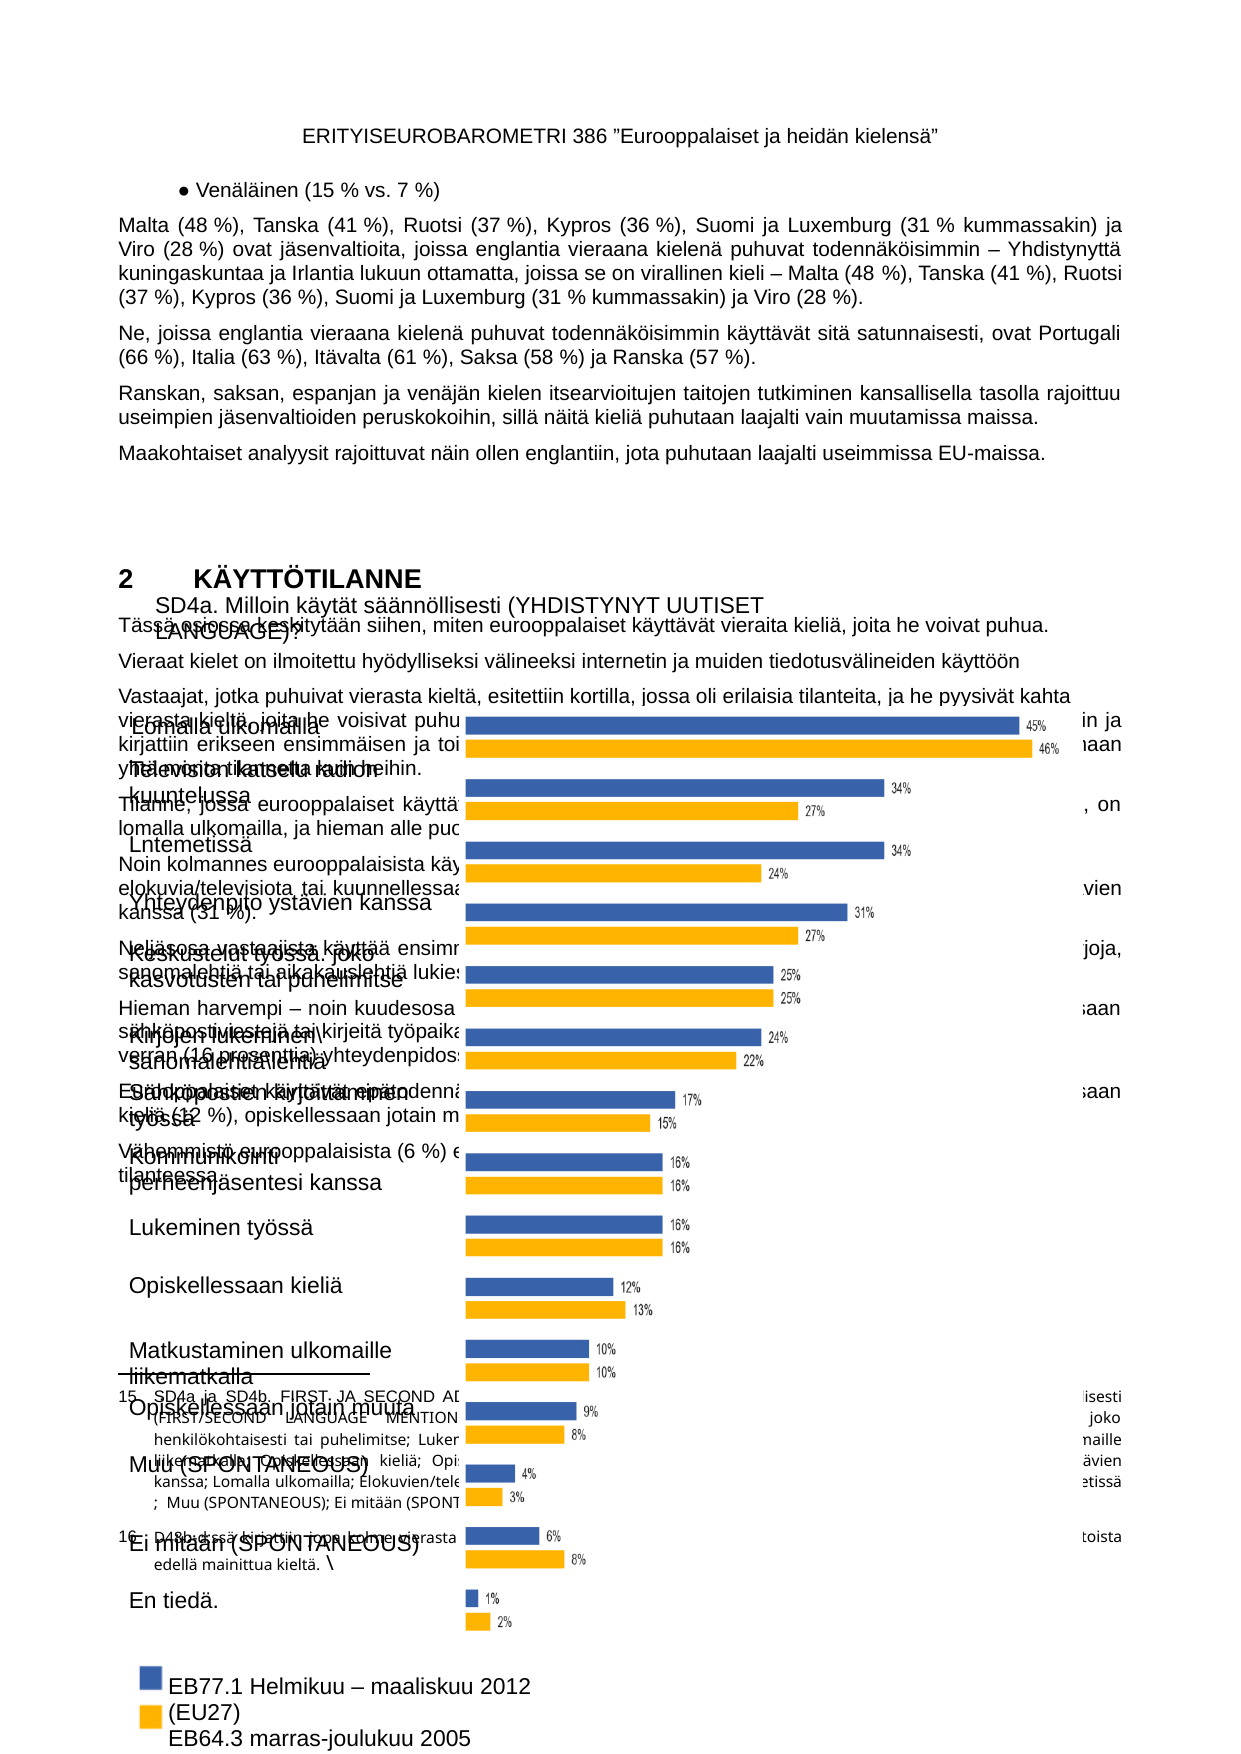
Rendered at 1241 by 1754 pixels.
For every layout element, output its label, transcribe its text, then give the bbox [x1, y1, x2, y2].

text Ranskan, saksan, espanjan ja venäjän kielen itsearvioitujen taitojen tutkiminen kansallisella tasolla rajoittuu useimpien jäsenvaltioiden peruskokoihin, sillä näitä kieliä puhutaan laajalti vain muutamissa maissa. [118, 381, 1122, 429]
text Neljäsosa vastaajista käyttää ensimmäistä vierasta kieltä työssä käydyissä keskusteluissa (25 %) ja kirjoja, sanomalehtiä tai aikakauslehtiä lukiessaan (24 %). [118, 936, 459, 983]
text Vieraat kielet on ilmoitettu hyödylliseksi välineeksi internetin ja muiden tiedotusvälineiden käyttöön [118, 648, 1122, 672]
text Hieman harvempi – noin kuudesosa vastaajista – käyttää ensimmäistä vierasta kieltään joko kirjoittaessaan sähköpostiviestejä tai kirjeitä työpaikalla (17 prosenttia) tai lukeessaan työssä (16 prosenttia) ja saman verran (16 prosenttia) yhteydenpidossa perheenjäsenten kanssa. [118, 995, 459, 1067]
text Eurooppalaiset käyttävät epätodennäköisimmin säännöllisesti ensimmäistä vierasta kieltään opiskellessaan kieliä (12 %), opiskellessaan jotain muuta (9 %) ja matkustaessaan ulkomaille liike-elämässä (10 %). [118, 1079, 459, 1127]
text Tässä osiossa keskitytään siihen, miten eurooppalaiset käyttävät vieraita kieliä, joita he voivat puhua. [118, 613, 1122, 637]
picture [459, 706, 1083, 1640]
text D48b-d:ssä kirjattiin jopa kolme vierasta kieltä sujuvuusjärjestyksessä. Tässä kysymyksessä käytetään vain ensimmäistä ja toista edellä mainittua kieltä. \ [118, 1525, 459, 1576]
text SD4a ja SD4b. FIRST JA SECOND ADDITIONAL LANGUAGE MENTIONED AT D48b ja D48c ”Milloin käytät säännöllisesti (FIRST/SECOND LANGUAGE MENTIONED)? ( Näytä CARD - MULTIPLEANSWERS POSSIBLE) Keskustelut työssä joko henkilökohtaisesti tai puhelimitse; Lukeminen työssä; Sähköpostien/kirjeiden kirjoittaminen työssä; Matkustaminen ulkomaille liikematkalla; Opiskellessaan kieliä; Opiskellessaan jotain muuta; Yhteydenpito perheenjäsentesi kanssa; Yhteydenpito ystävien kanssa; Lomalla ulkomailla; Elokuvien/television katselu/ radiokuuntelu ; Kirjojen /sanomalehtien/lehtien lukeminen; Internetissä ; Muu (SPONTANEOUS); Ei mitään (SPONTANEOUS); En tiedä. [118, 1386, 459, 1513]
picture [128, 1658, 169, 1747]
text Maakohtaiset analyysit rajoittuvat näin ollen englantiin, jota puhutaan laajalti useimmissa EU-maissa. [118, 441, 1122, 464]
text Ne, joissa englantia vieraana kielenä puhuvat todennäköisimmin käyttävät sitä satunnaisesti, ovat Portugali (66 %), Italia (63 %), Itävalta (61 %), Saksa (58 %) ja Ranska (57 %). [118, 321, 1122, 369]
text Vastaajat, jotka puhuivat vierasta kieltä, esitettiin kortilla, jossa oli erilaisia tilanteita, ja he pyysivät kahta vierasta kieltä, joita he voisivat puhua, kun he käyttivät säännöllisesti kumpaakin. Nämä tiedot kerättiin ja kirjattiin erikseen ensimmäisen ja toisen mainitun vieraan kielen osalta. Vastaajat pystyivät mainitsemaan yhtä monta tilannetta kuin heihin. [118, 684, 1122, 780]
text Tilanne, jossa eurooppalaiset käyttävät todennäköisimmin ensimmäistä vierasta kieltään säännöllisesti, on lomalla ulkomailla, ja hieman alle puolet (45 %) vastaajista ilmoitti käyttävänsä niin. [118, 792, 459, 840]
subtitle KÄYTTÖTILANNE [118, 563, 1122, 594]
text Vähemmistö eurooppalaisista (6 %) ei käytä säännöllisesti ensimmäistä vierasta kieltään missään tilanteessa. [118, 1139, 459, 1187]
text ● Venäläinen (15 % vs. 7 %) [177, 177, 1122, 201]
text Malta (48 %), Tanska (41 %), Ruotsi (37 %), Kypros (36 %), Suomi ja Luxemburg (31 % kummassakin) ja Viro (28 %) ovat jäsenvaltioita, joissa englantia vieraana kielenä puhuvat todennäköisimmin – Yhdistynyttä kuningaskuntaa ja Irlantia lukuun ottamatta, joissa se on virallinen kieli – Malta (48 %), Tanska (41 %), Ruotsi (37 %), Kypros (36 %), Suomi ja Luxemburg (31 % kummassakin) ja Viro (28 %). [118, 213, 1122, 309]
text Noin kolmannes eurooppalaisista käyttää säännöllisesti ensimmäistä vierasta kieltään katsoessaan elokuvia/televisiota tai kuunnellessaan radiota (34 %), internetissä (34 %) ja kommunikoidessaan ystävien kanssa (31 %). [118, 852, 459, 924]
